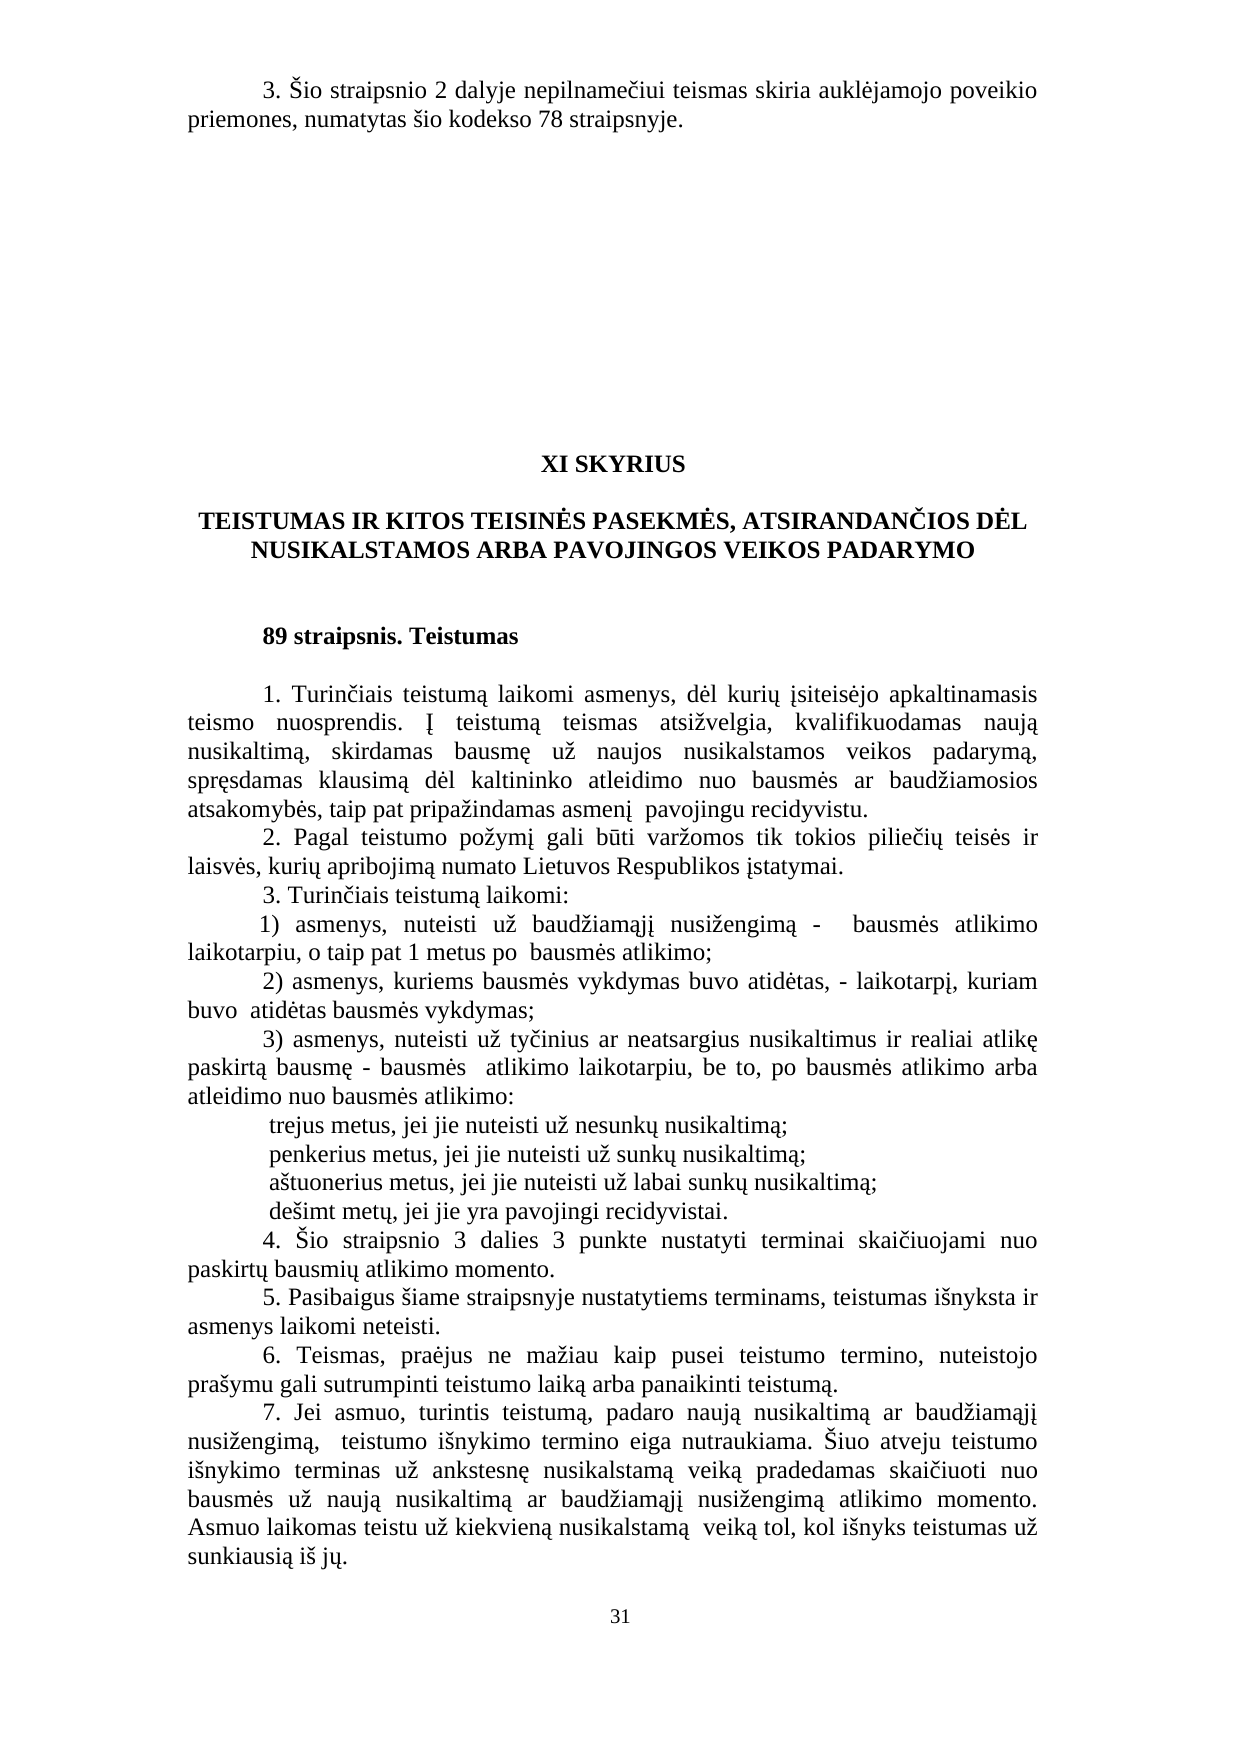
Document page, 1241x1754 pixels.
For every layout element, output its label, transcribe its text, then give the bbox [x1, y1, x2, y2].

text XI SKYRIUS [187, 449, 1039, 477]
text dešimt metų, jei jie yra pavojingi recidyvistai. [187, 1196, 1039, 1225]
text 2. Pagal teistumo požymį gali būti varžomos tik tokios piliečių teisės ir laisvės, kurių apribojimą numato Lietuvos Respublikos įstatymai. [187, 822, 1039, 880]
text 4. Šio straipsnio 3 dalies 3 punkte nustatyti terminai skaičiuojami nuo paskirtų bausmių atlikimo momento. [187, 1225, 1039, 1282]
text TEISTUMAS IR KITOS TEISINĖS PASEKMĖS, ATSIRANDANČIOS DĖL NUSIKALSTAMOS ARBA PAVOJINGOS VEIKOS PADARYMO [187, 506, 1039, 564]
text trejus metus, jei jie nuteisti už nesunkų nusikaltimą; [187, 1110, 1039, 1139]
text penkerius metus, jei jie nuteisti už sunkų nusikaltimą; [187, 1139, 1039, 1167]
text 3) asmenys, nuteisti už tyčinius ar neatsargius nusikaltimus ir realiai atlikę paskirtą bausmę - bausmės atlikimo laikotarpiu, be to, po bausmės atlikimo arba atleidimo nuo bausmės atlikimo: [187, 1024, 1039, 1110]
text 2) asmenys, kuriems bausmės vykdymas buvo atidėtas, - laikotarpį, kuriam buvo atidėtas bausmės vykdymas; [187, 966, 1039, 1024]
text 1) asmenys, nuteisti už baudžiamąjį nusižengimą - bausmės atlikimo laikotarpiu, o taip pat 1 metus po bausmės atlikimo; [187, 909, 1039, 966]
text 6. Teismas, praėjus ne mažiau kaip pusei teistumo termino, nuteistojo prašymu gali sutrumpinti teistumo laiką arba panaikinti teistumą. [187, 1340, 1039, 1397]
text 89 straipsnis. Teistumas [187, 621, 1039, 650]
text 1. Turinčiais teistumą laikomi asmenys, dėl kurių įsiteisėjo apkaltinamasis teismo nuosprendis. Į teistumą teismas atsižvelgia, kvalifikuodamas naują nusikaltimą, skirdamas bausmę už naujos nusikalstamos veikos padarymą, spręsdamas klausimą dėl kaltininko atleidimo nuo bausmės ar baudžiamosios atsakomybės, taip pat pripažindamas asmenį pavojingu recidyvistu. [187, 679, 1039, 822]
text 7. Jei asmuo, turintis teistumą, padaro naują nusikaltimą ar baudžiamąjį nusižengimą, teistumo išnykimo termino eiga nutraukiama. Šiuo atveju teistumo išnykimo terminas už ankstesnę nusikalstamą veiką pradedamas skaičiuoti nuo bausmės už naują nusikaltimą ar baudžiamąjį nusižengimą atlikimo momento. Asmuo laikomas teistu už kiekvieną nusikalstamą veiką tol, kol išnyks teistumas už sunkiausią iš jų. [187, 1397, 1039, 1570]
text 3. Šio straipsnio 2 dalyje nepilnamečiui teismas skiria auklėjamojo poveikio priemones, numatytas šio kodekso 78 straipsnyje. [187, 75, 1039, 132]
text 3. Turinčiais teistumą laikomi: [187, 880, 1039, 909]
text 5. Pasibaigus šiame straipsnyje nustatytiems terminams, teistumas išnyksta ir asmenys laikomi neteisti. [187, 1282, 1039, 1340]
text aštuonerius metus, jei jie nuteisti už labai sunkų nusikaltimą; [187, 1167, 1039, 1196]
